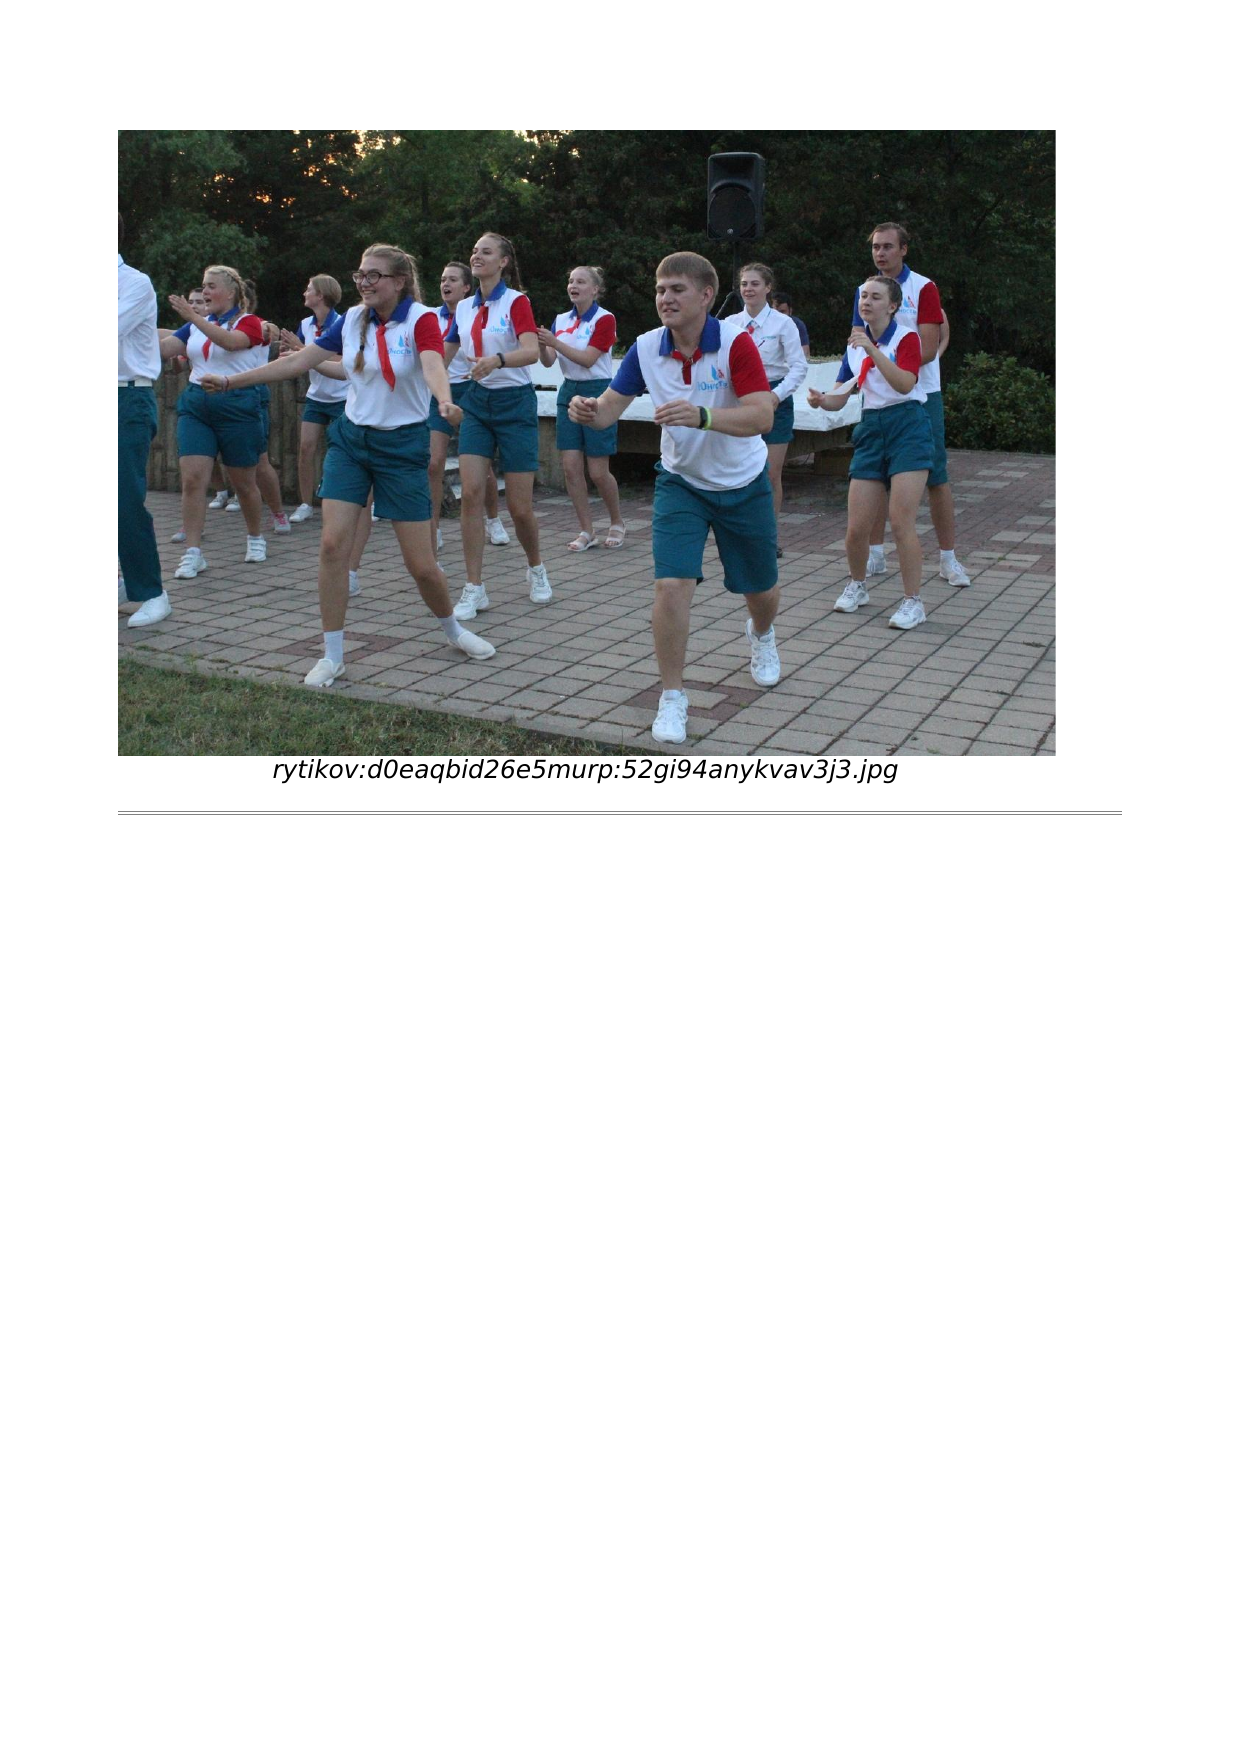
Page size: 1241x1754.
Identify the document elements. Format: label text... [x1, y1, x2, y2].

text rytikov:d0eaqbid26e5murp:52gi94anykvav3j3.jpg [118, 756, 1056, 784]
picture [118, 130, 1056, 756]
